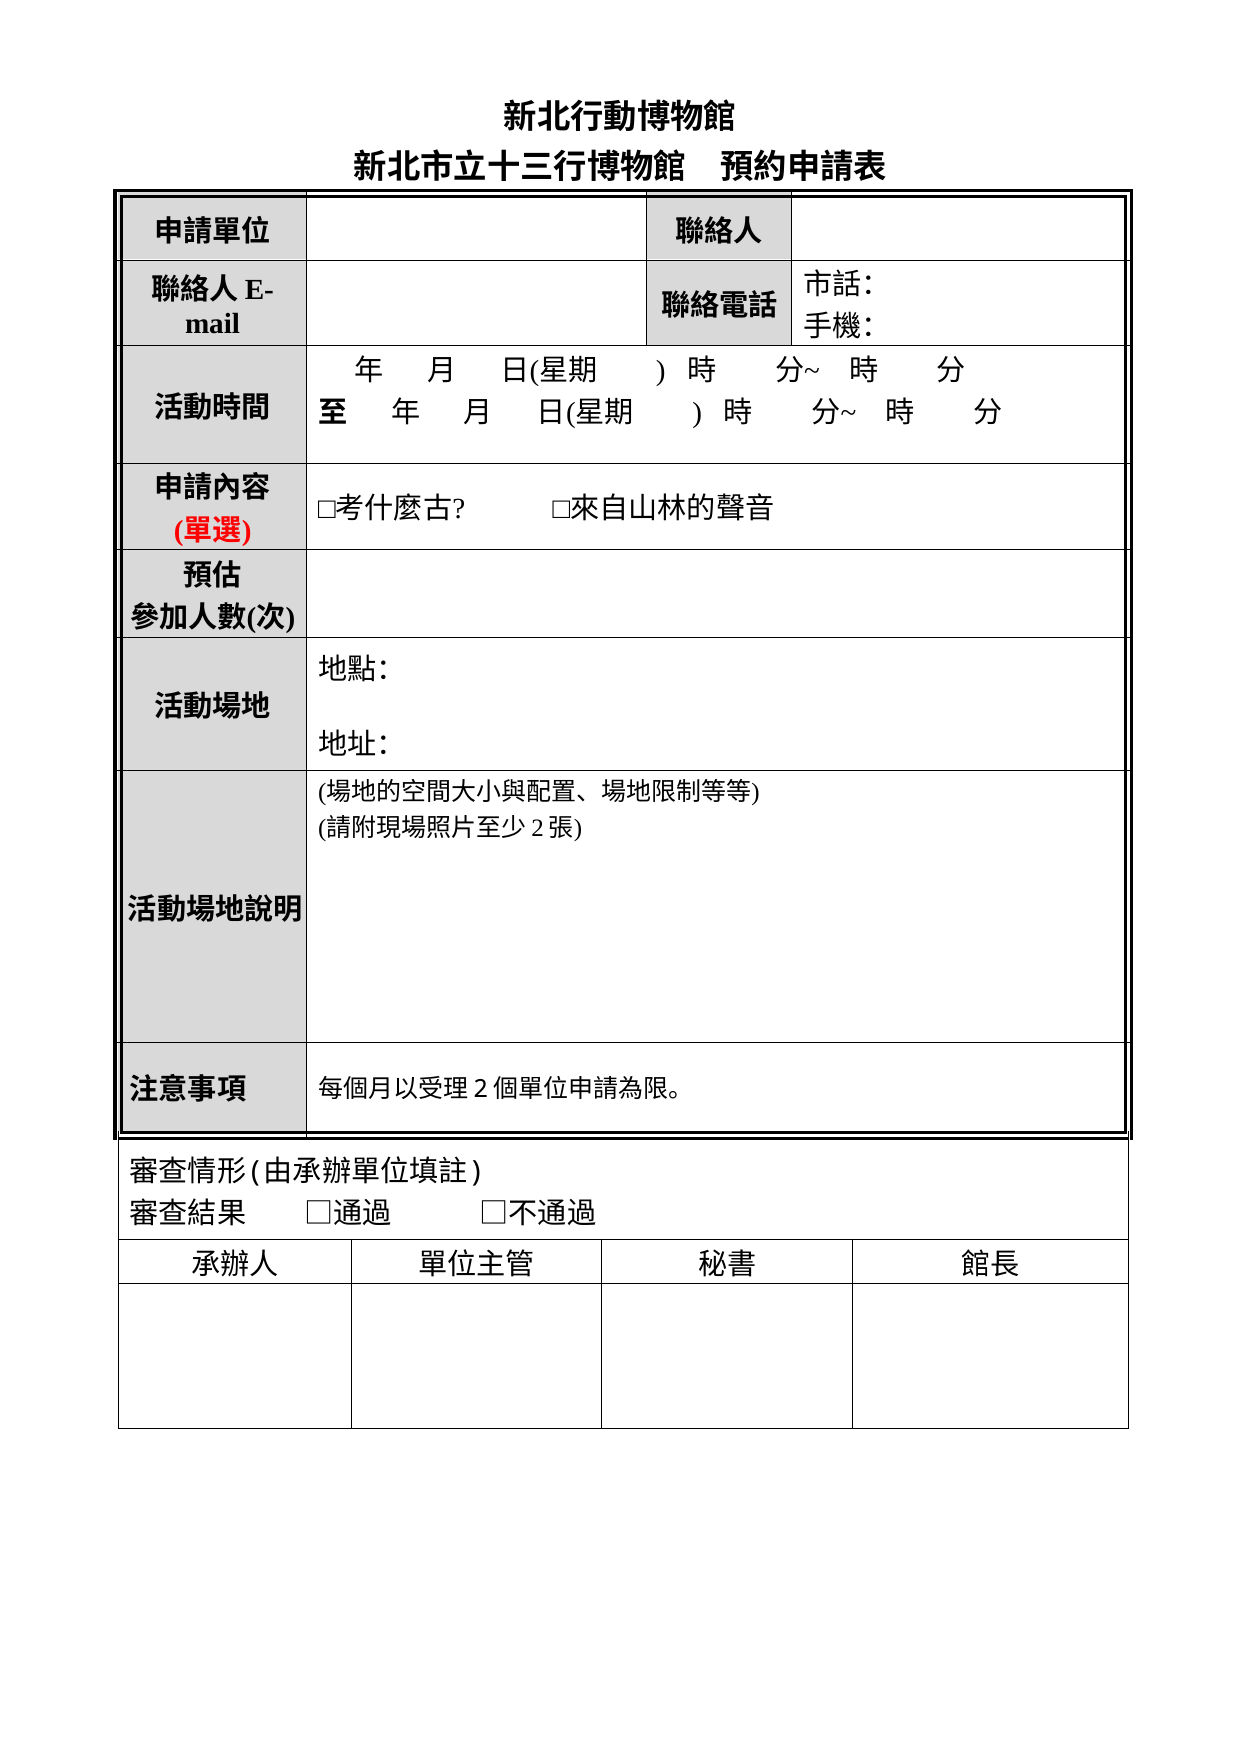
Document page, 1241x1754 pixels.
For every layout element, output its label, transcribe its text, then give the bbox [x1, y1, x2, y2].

table_cell [352, 1284, 601, 1428]
table_cell □考什麼古? □來自山林的聲音 [307, 464, 1124, 549]
table_cell [119, 1284, 351, 1428]
table_cell 申請內容 (單選) [123, 464, 306, 549]
table_cell 活動時間 [123, 346, 306, 463]
table_cell 聯絡人E-mail [123, 261, 306, 345]
table_cell [853, 1284, 1128, 1428]
table_header [792, 198, 1124, 259]
table_cell [602, 1284, 852, 1428]
table_cell 地點： 地址： [307, 638, 1124, 770]
text 新北行動博物館 [118, 89, 1122, 139]
table_cell 聯絡電話 [647, 261, 791, 345]
table_cell [307, 261, 646, 345]
table_cell 單位主管 [352, 1240, 601, 1282]
table_cell 秘書 [602, 1240, 852, 1282]
table_cell [307, 1131, 1128, 1137]
text 新北市立十三行博物館 預約申請表 [118, 139, 1122, 189]
table_header 申請單位 [118, 192, 306, 259]
table_cell 市話： 手機： [792, 261, 1124, 345]
table_header [307, 198, 646, 259]
table_cell 審查情形(由承辦單位填註) 審查結果 □通過 □不通過 [119, 1140, 1128, 1239]
table_cell [307, 550, 1124, 637]
table_cell 每個月以受理2個單位申請為限。 [307, 1043, 1124, 1131]
table_header [792, 192, 1128, 259]
table_cell 注意事項 [123, 1043, 306, 1131]
table_cell [119, 1132, 306, 1137]
table_cell 活動場地說明 [123, 771, 306, 1042]
table_cell 承辦人 [119, 1240, 351, 1282]
table_cell 預估 參加人數(次) [123, 550, 306, 637]
table_cell 年 月 日(星期 ) 時 分~ 時 分 至 年 月 日(星期 ) 時 分~ 時 分 [307, 346, 1124, 463]
table_cell 活動場地 [123, 638, 306, 770]
table_cell (場地的空間大小與配置、場地限制等等) (請附現場照片至少2張) [307, 771, 1124, 1042]
table_cell 館長 [853, 1240, 1128, 1282]
table_header 聯絡人 [647, 198, 791, 259]
